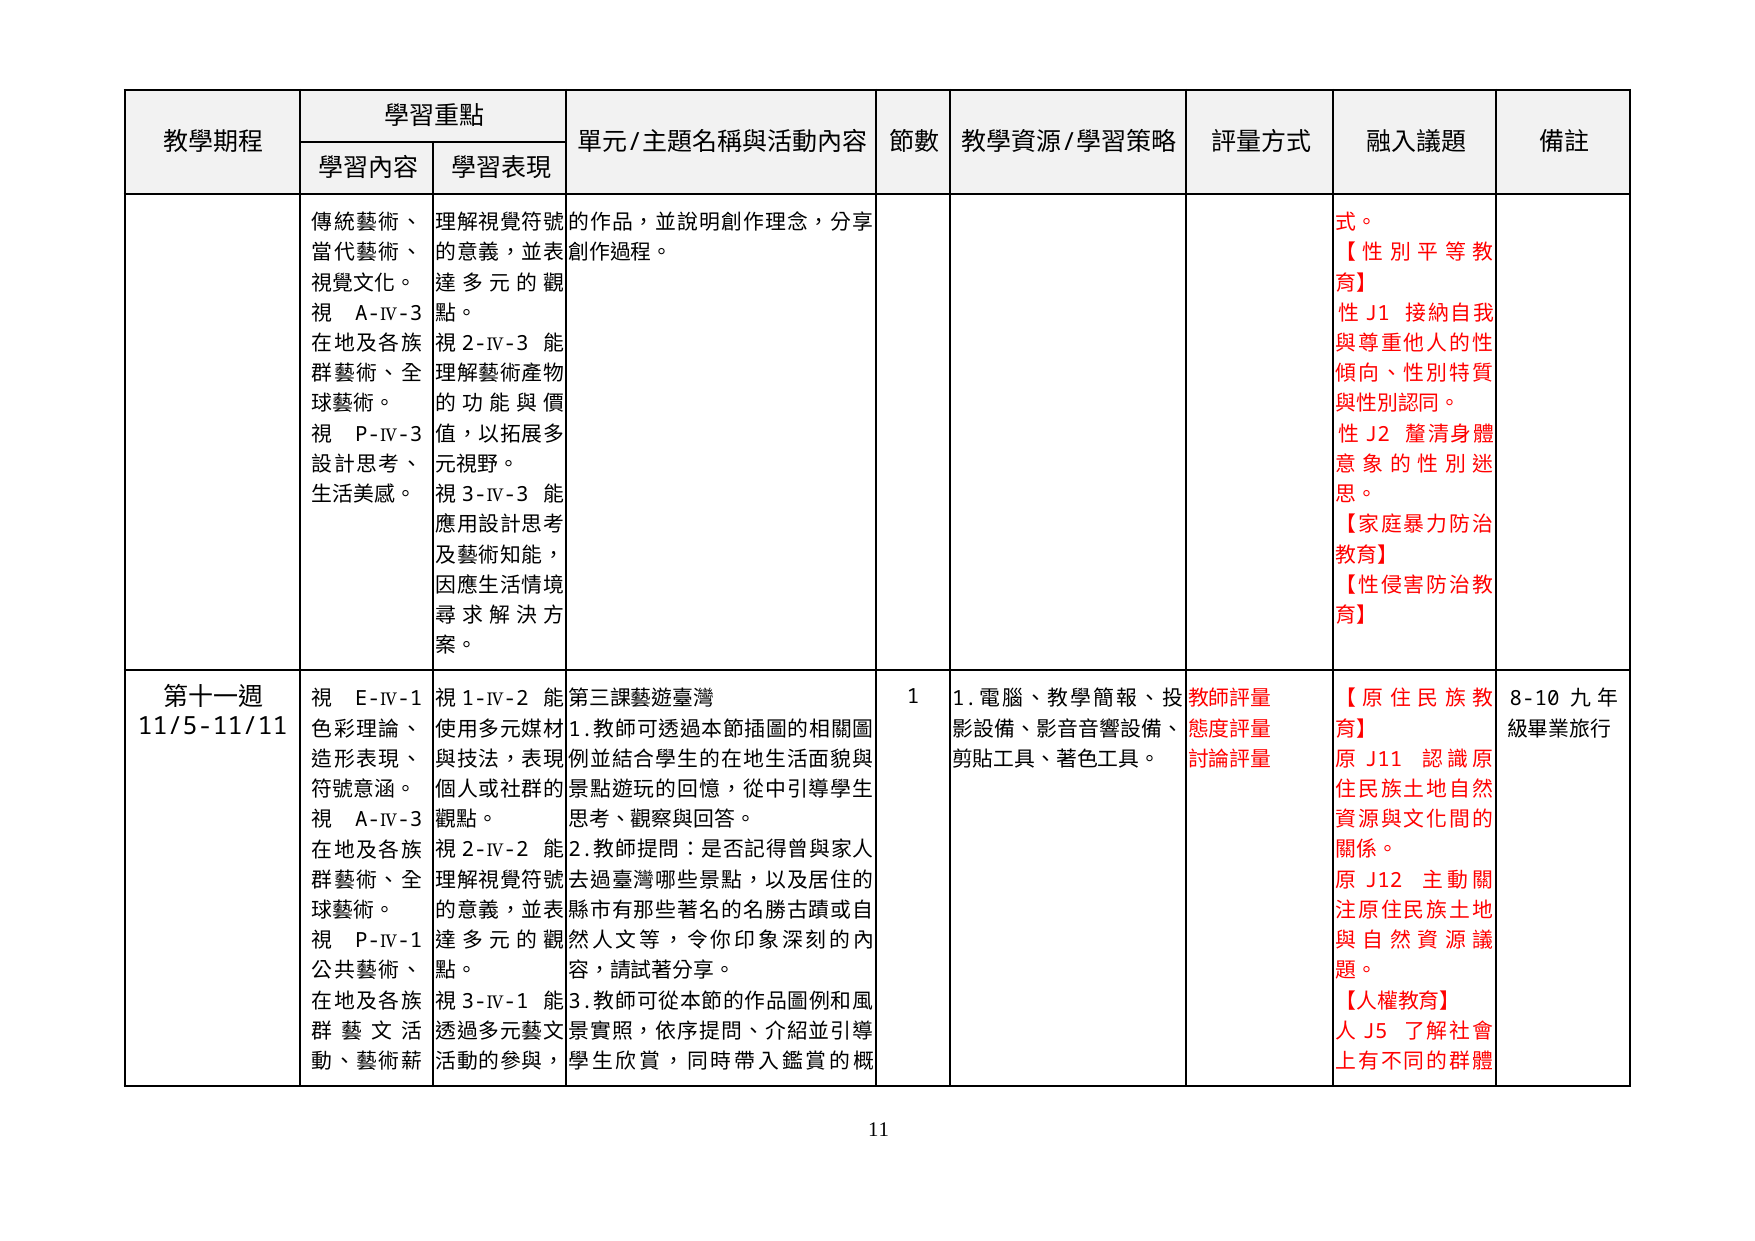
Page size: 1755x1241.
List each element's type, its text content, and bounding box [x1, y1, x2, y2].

table_cell 視E-Ⅳ-1 色彩理論、造形表現、符號意涵。 視A-Ⅳ-3 在地及各族群藝術、全球藝術。 視P-Ⅳ-1 公共藝術、在地及各族群藝文活動、藝術薪 [301, 671, 432, 1085]
table_cell 1 [877, 671, 949, 1085]
table_header 教學資源/學習策略 [951, 91, 1185, 193]
table_cell [126, 195, 299, 669]
table_header 評量方式 [1187, 91, 1332, 193]
table_cell 視1-Ⅳ-2 能使用多元媒材與技法，表現個人或社群的觀點。 視2-Ⅳ-2 能理解視覺符號的意義，並表達多元的觀點。 視3-Ⅳ-1 能透過多元藝文活動的參與， [434, 671, 565, 1085]
table_header 融入議題 [1334, 91, 1495, 193]
table_cell 教師評量 態度評量 討論評量 [1187, 671, 1332, 1085]
table_cell 傳統藝術、當代藝術、視覺文化。 視A-Ⅳ-3 在地及各族群藝術、全球藝術。 視P-Ⅳ-3 設計思考、生活美感。 [301, 195, 432, 669]
table_cell [951, 195, 1185, 669]
table_cell 學習表現 [434, 143, 565, 193]
table_cell [1497, 195, 1629, 669]
table_cell 第三課藝遊臺灣 1.教師可透過本節插圖的相關圖例並結合學生的在地生活面貌與景點遊玩的回憶，從中引導學生思考、觀察與回答。 2.教師提問：是否記得曾與家人去過臺灣哪些景點，以及居住的縣市有那些著名的名勝古蹟或自然人文等，令你印象深刻的內容，請試著分享。 3.教師可從本節的作品圖例和風景實照，依序提問、介紹並引導學生欣賞，同時帶入鑑賞的概 [567, 671, 875, 1085]
table_cell 式。 【性別平等教育】 性J1 接納自我與尊重他人的性傾向、性別特質與性別認同。 性J2 釐清身體意象的性別迷思。 【家庭暴力防治教育】 【性侵害防治教育】 [1334, 195, 1495, 669]
table_cell 的作品，並說明創作理念，分享創作過程。 [567, 195, 875, 669]
table_cell [877, 195, 949, 669]
table_cell 【原住民族教育】 原J11 認識原住民族土地自然資源與文化間的關係。 原J12 主動關注原住民族土地與自然資源議題。 【人權教育】 人J5 了解社會上有不同的群體 [1334, 671, 1495, 1085]
table_header 備註 [1497, 91, 1629, 193]
table_cell 理解視覺符號的意義，並表達多元的觀點。 視2-Ⅳ-3 能理解藝術產物的功能與價值，以拓展多元視野。 視3-Ⅳ-3 能應用設計思考及藝術知能，因應生活情境尋求解決方案。 [434, 195, 565, 669]
table_header 學習重點 [301, 91, 565, 141]
table_header 節數 [877, 91, 949, 193]
table_cell 學習內容 [301, 143, 432, 193]
table_header 教學期程 [126, 91, 299, 193]
table_header 單元/主題名稱與活動內容 [567, 91, 875, 193]
table_cell 第十一週11/5-11/11 [126, 671, 299, 1085]
table_cell 1.電腦、教學簡報、投影設備、影音音響設備、剪貼工具、著色工具。 [951, 671, 1185, 1085]
table_cell 8-10九年級畢業旅行 [1497, 671, 1629, 1085]
table_cell [1187, 195, 1332, 669]
